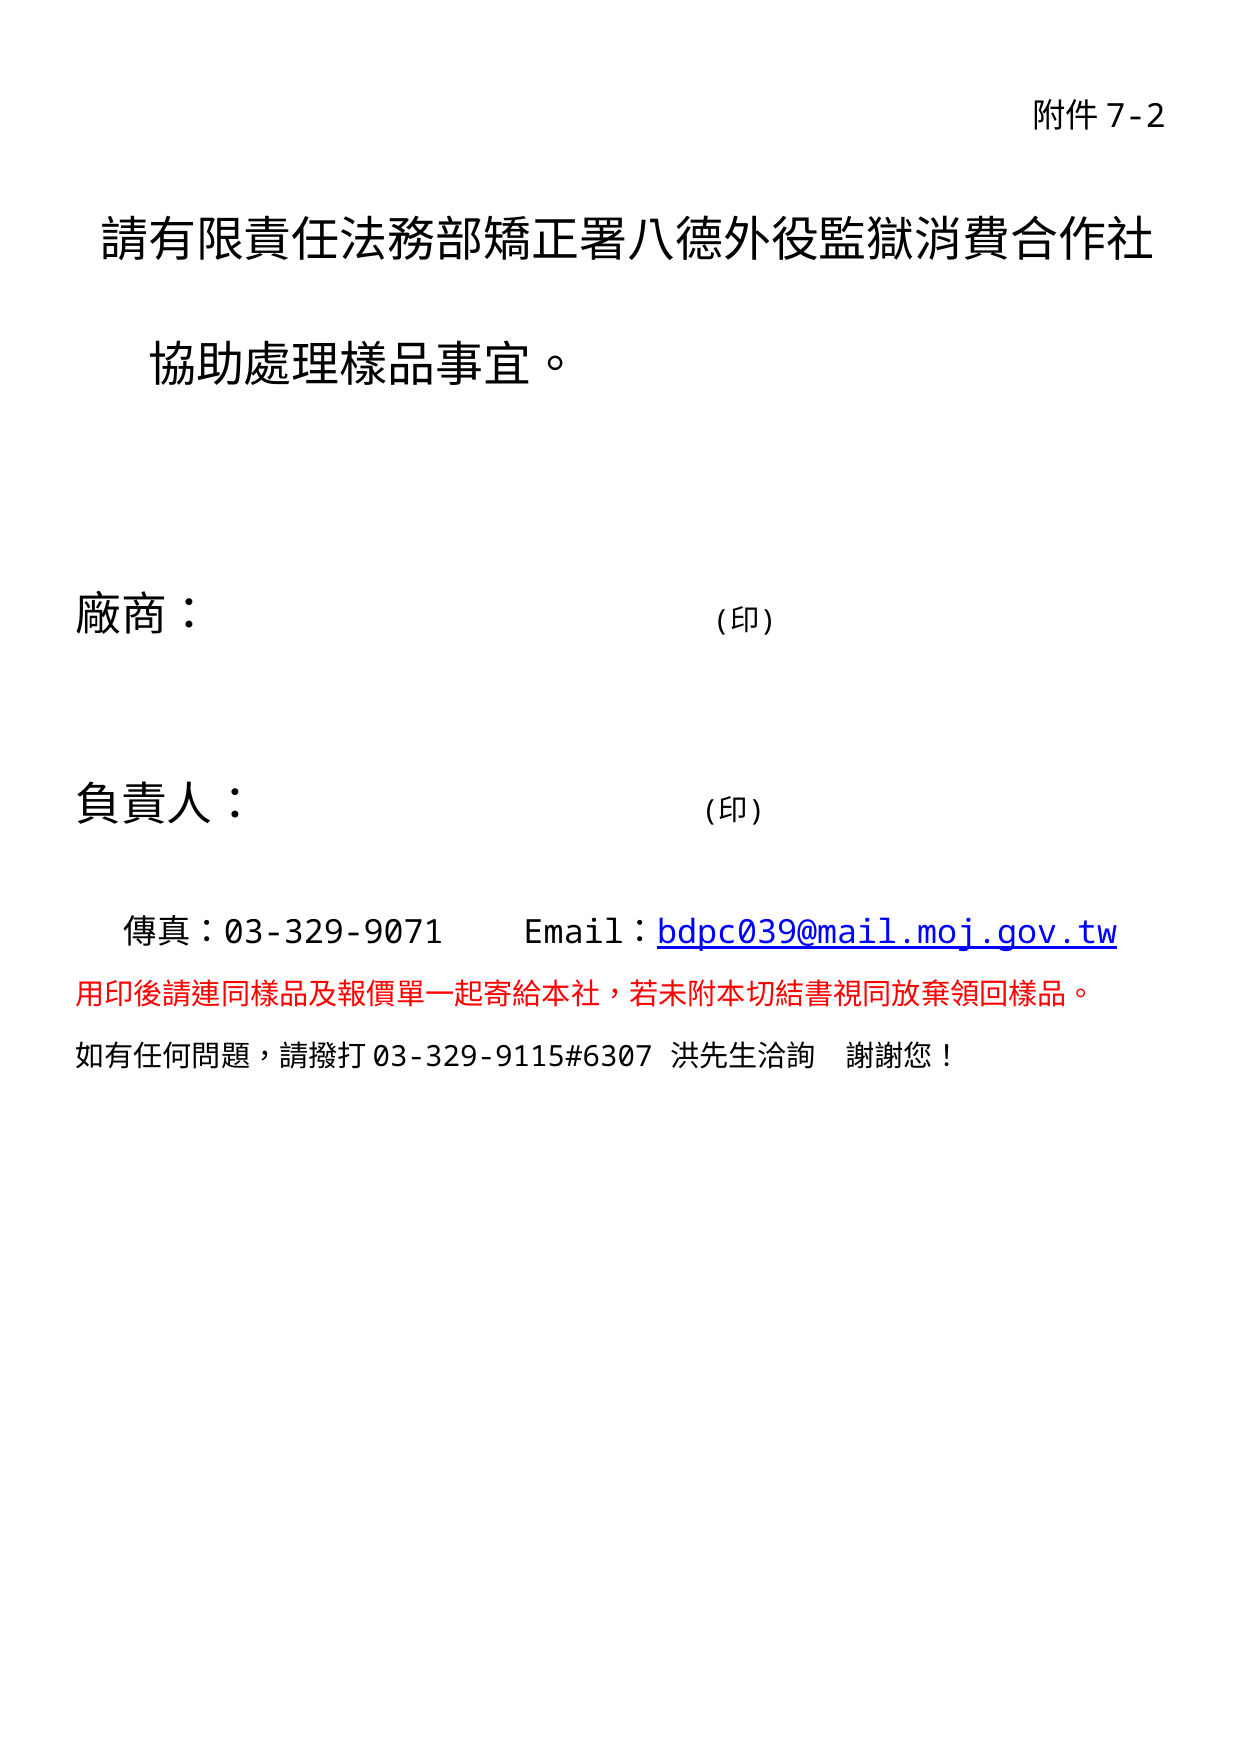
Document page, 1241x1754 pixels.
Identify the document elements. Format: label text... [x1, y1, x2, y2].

text 請有限責任法務部矯正署八德外役監獄消費合作社協助處理樣品事宜。 [100, 162, 1165, 412]
text 廠商： (印) [75, 537, 1165, 662]
text 傳真：03-329-9071 Email：bdpc039@mail.moj.gov.tw [75, 887, 1165, 950]
text 如有任何問題，請撥打03-329-9115#6307 洪先生洽詢 謝謝您！ [75, 1012, 1165, 1075]
text 負責人： (印) [75, 725, 1165, 850]
text 用印後請連同樣品及報價單一起寄給本社，若未附本切結書視同放棄領回樣品。 [75, 950, 1165, 1012]
